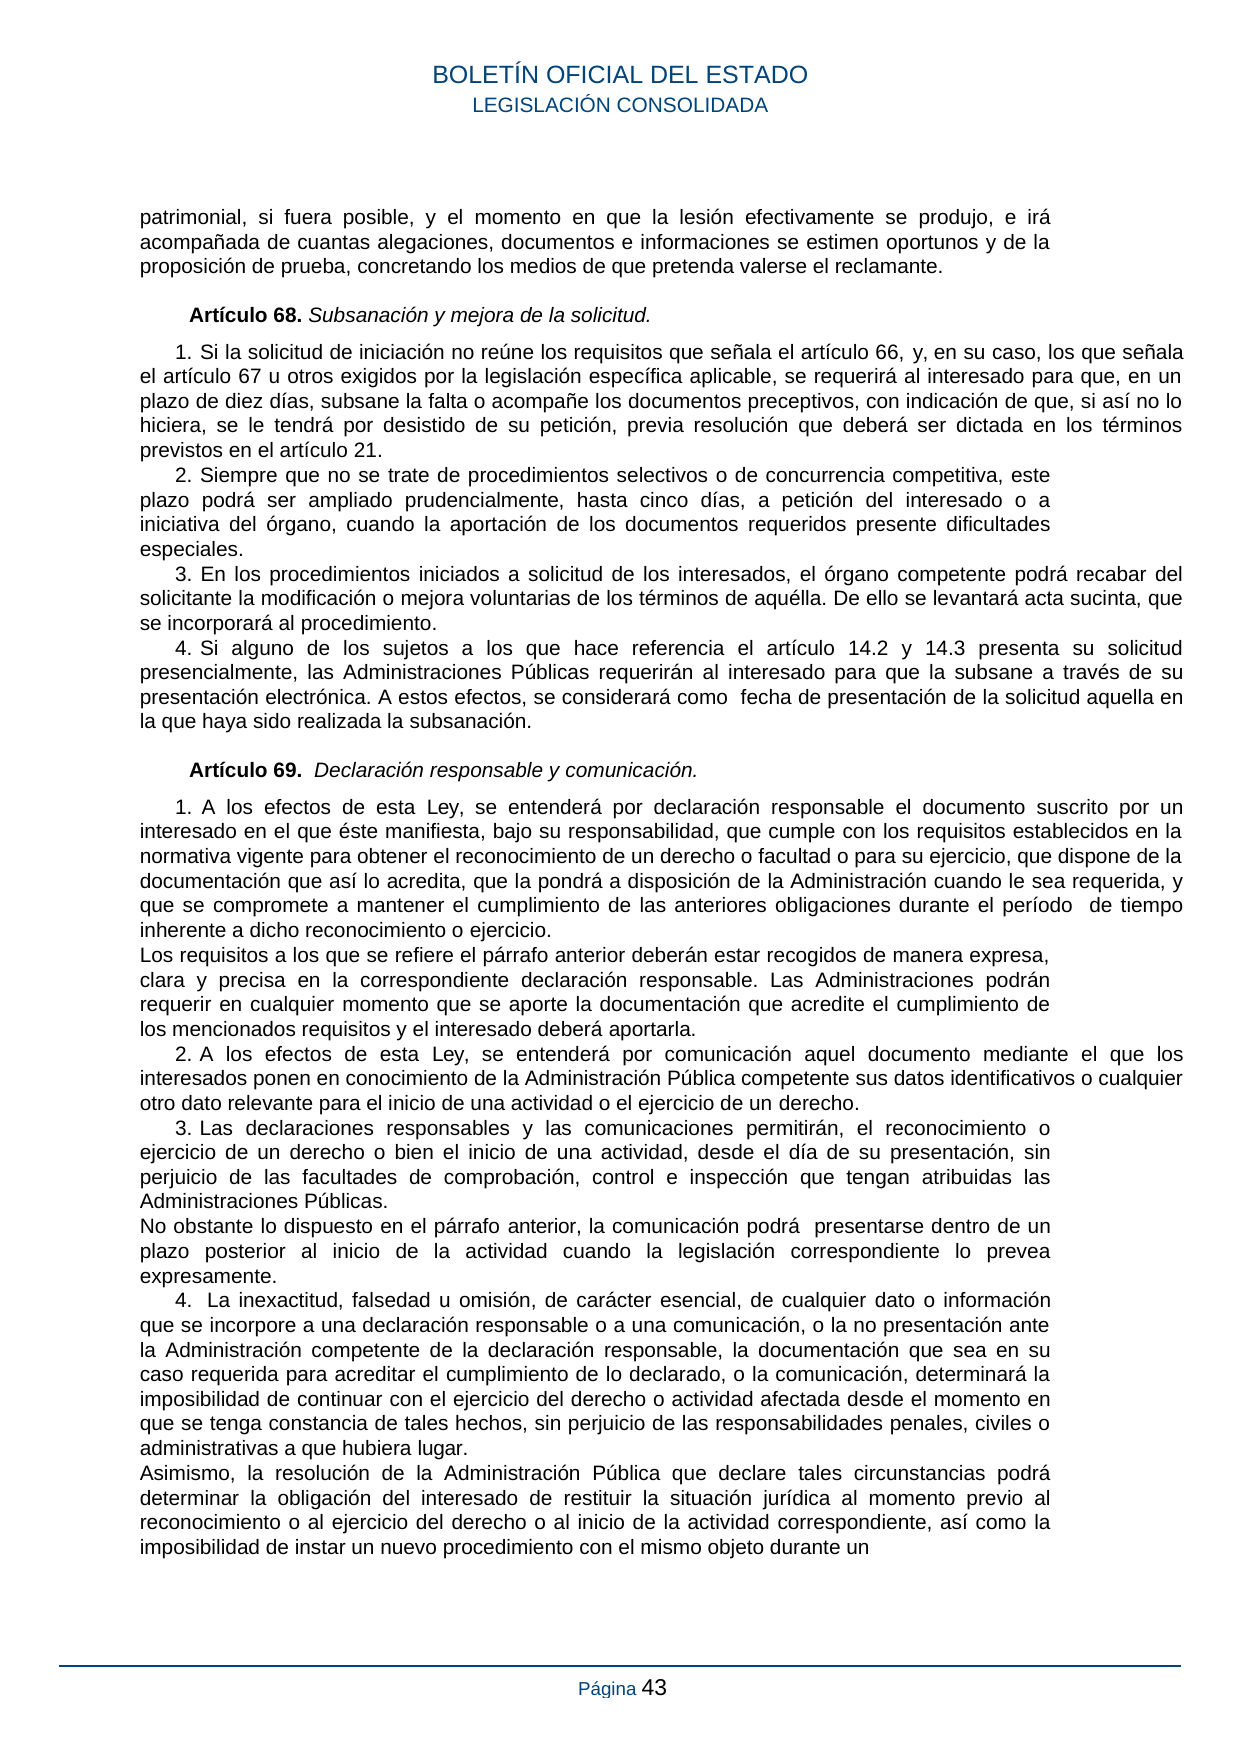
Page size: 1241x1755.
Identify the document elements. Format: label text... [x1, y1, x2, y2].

text Asimismo, la resolución de la Administración Pública que declare tales circunstancias podrá determinar la obligación del interesado de restituir la situación jurídica al momento previo al reconocimiento o al ejercicio del derecho o al inicio de la actividad correspondiente, así como la imposibilidad de instar un nuevo procedimiento con el mismo objeto durante un [139, 1461, 1052, 1559]
text patrimonial, si fuera posible, y el momento en que la lesión efectivamente se produjo, e irá acompañada de cuantas alegaciones, documentos e informaciones se estimen oportunos y de la proposición de prueba, concretando los medios de que pretenda valerse el reclamante. [139, 205, 1052, 278]
text Artículo 69. Declaración responsable y comunicación. [189, 758, 1184, 782]
list A los efectos de esta Ley, se entenderá por comunicación aquel documento mediante el que los interesados ponen en conocimiento de la Administración Pública competente sus datos identificativos o cualquier otro dato relevante para el inicio de una actividad o el ejercicio de un derecho. [139, 1042, 1184, 1115]
list Las declaraciones responsables y las comunicaciones permitirán, el reconocimiento o ejercicio de un derecho o bien el inicio de una actividad, desde el día de su presentación, sin perjuicio de las facultades de comprobación, control e inspección que tengan atribuidas las Administraciones Públicas. [139, 1116, 1052, 1213]
text Artículo 68. Subsanación y mejora de la solicitud. [189, 303, 1184, 327]
text Los requisitos a los que se refiere el párrafo anterior deberán estar recogidos de manera expresa, clara y precisa en la correspondiente declaración responsable. Las Administraciones podrán requerir en cualquier momento que se aporte la documentación que acredite el cumplimiento de los mencionados requisitos y el interesado deberá aportarla. [139, 943, 1052, 1041]
list Si la solicitud de iniciación no reúne los requisitos que señala el artículo 66, y, en su caso, los que señala el artículo 67 u otros exigidos por la legislación específica aplicable, se requerirá al interesado para que, en un plazo de diez días, subsane la falta o acompañe los documentos preceptivos, con indicación de que, si así no lo hiciera, se le tendrá por desistido de su petición, previa resolución que deberá ser dictada en los términos previstos en el artículo 21. [139, 339, 1184, 462]
list En los procedimientos iniciados a solicitud de los interesados, el órgano competente podrá recabar del solicitante la modificación o mejora voluntarias de los términos de aquélla. De ello se levantará acta sucinta, que se incorporará al procedimiento. [139, 562, 1184, 635]
list A los efectos de esta Ley, se entenderá por declaración responsable el documento suscrito por un interesado en el que éste manifiesta, bajo su responsabilidad, que cumple con los requisitos establecidos en la normativa vigente para obtener el reconocimiento de un derecho o facultad o para su ejercicio, que dispone de la documentación que así lo acredita, que la pondrá a disposición de la Administración cuando le sea requerida, y que se compromete a mantener el cumplimiento de las anteriores obligaciones durante el período de tiempo inherente a dicho reconocimiento o ejercicio. [139, 795, 1184, 942]
text No obstante lo dispuesto en el párrafo anterior, la comunicación podrá presentarse dentro de un plazo posterior al inicio de la actividad cuando la legislación correspondiente lo prevea expresamente. [139, 1214, 1052, 1287]
list Si alguno de los sujetos a los que hace referencia el artículo 14.2 y 14.3 presenta su solicitud presencialmente, las Administraciones Públicas requerirán al interesado para que la subsane a través de su presentación electrónica. A estos efectos, se considerará como fecha de presentación de la solicitud aquella en la que haya sido realizada la subsanación. [139, 636, 1184, 733]
list Siempre que no se trate de procedimientos selectivos o de concurrencia competitiva, este plazo podrá ser ampliado prudencialmente, hasta cinco días, a petición del interesado o a iniciativa del órgano, cuando la aportación de los documentos requeridos presente dificultades especiales. [139, 463, 1052, 561]
list La inexactitud, falsedad u omisión, de carácter esencial, de cualquier dato o información que se incorpore a una declaración responsable o a una comunicación, o la no presentación ante la Administración competente de la declaración responsable, la documentación que sea en su caso requerida para acreditar el cumplimiento de lo declarado, o la comunicación, determinará la imposibilidad de continuar con el ejercicio del derecho o actividad afectada desde el momento en que se tenga constancia de tales hechos, sin perjuicio de las responsabilidades penales, civiles o administrativas a que hubiera lugar. [139, 1288, 1052, 1460]
